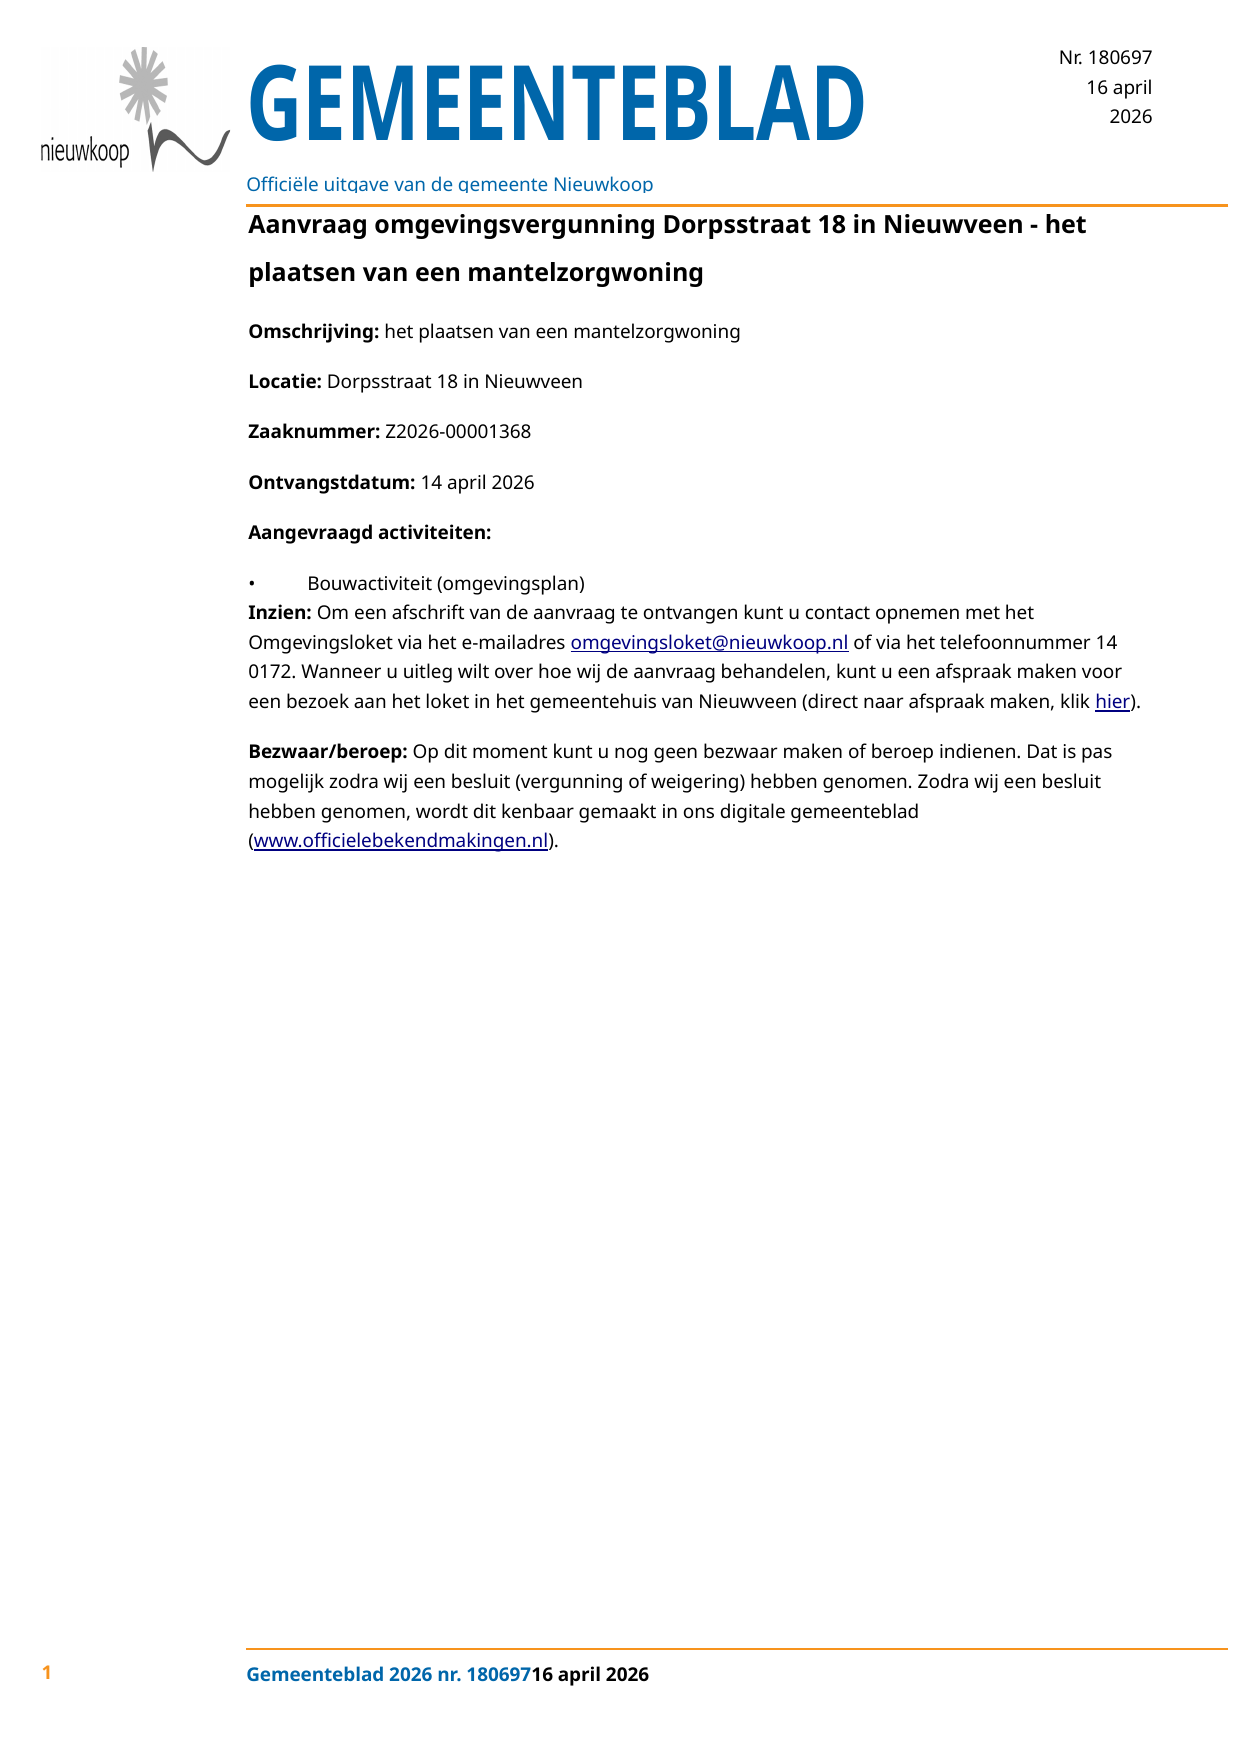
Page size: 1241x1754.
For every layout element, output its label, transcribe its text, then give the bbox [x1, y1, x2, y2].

picture [41, 47, 231, 172]
list Bouwactiviteit (omgevingsplan) [248, 570, 1152, 596]
text Zaaknummer: Z2026-00001368 [248, 419, 1152, 444]
text Aangevraagd activiteiten: [248, 519, 1152, 545]
text Ontvangstdatum: 14 april 2026 [248, 469, 1152, 495]
text Bezwaar/beroep: Op dit moment kunt u nog geen bezwaar maken of beroep indienen. Dat is pas mogelijk zodra wij een besluit (vergunning of weigering) hebben genomen. Zodra wij een besluit hebben genomen, wordt dit kenbaar gemaakt in ons digitale gemeenteblad (www.officielebekendmakingen.nl). [248, 739, 1152, 853]
text Omschrijving: het plaatsen van een mantelzorgwoning [248, 318, 1152, 344]
text Aanvraag omgevingsvergunning Dorpsstraat 18 in Nieuwveen - het plaatsen van een mantelzorgwoning [248, 207, 1152, 288]
text Locatie: Dorpsstraat 18 in Nieuwveen [248, 368, 1152, 394]
text Inzien: Om een afschrift van de aanvraag te ontvangen kunt u contact opnemen met het Omgevingsloket via het e-mailadres omgevingsloket@nieuwkoop.nl of via het telefoonnummer 14 0172. Wanneer u uitleg wilt over hoe wij de aanvraag behandelen, kunt u een afspraak maken voor een bezoek aan het loket in het gemeentehuis van Nieuwveen (direct naar afspraak maken, klik hier). [248, 599, 1152, 714]
